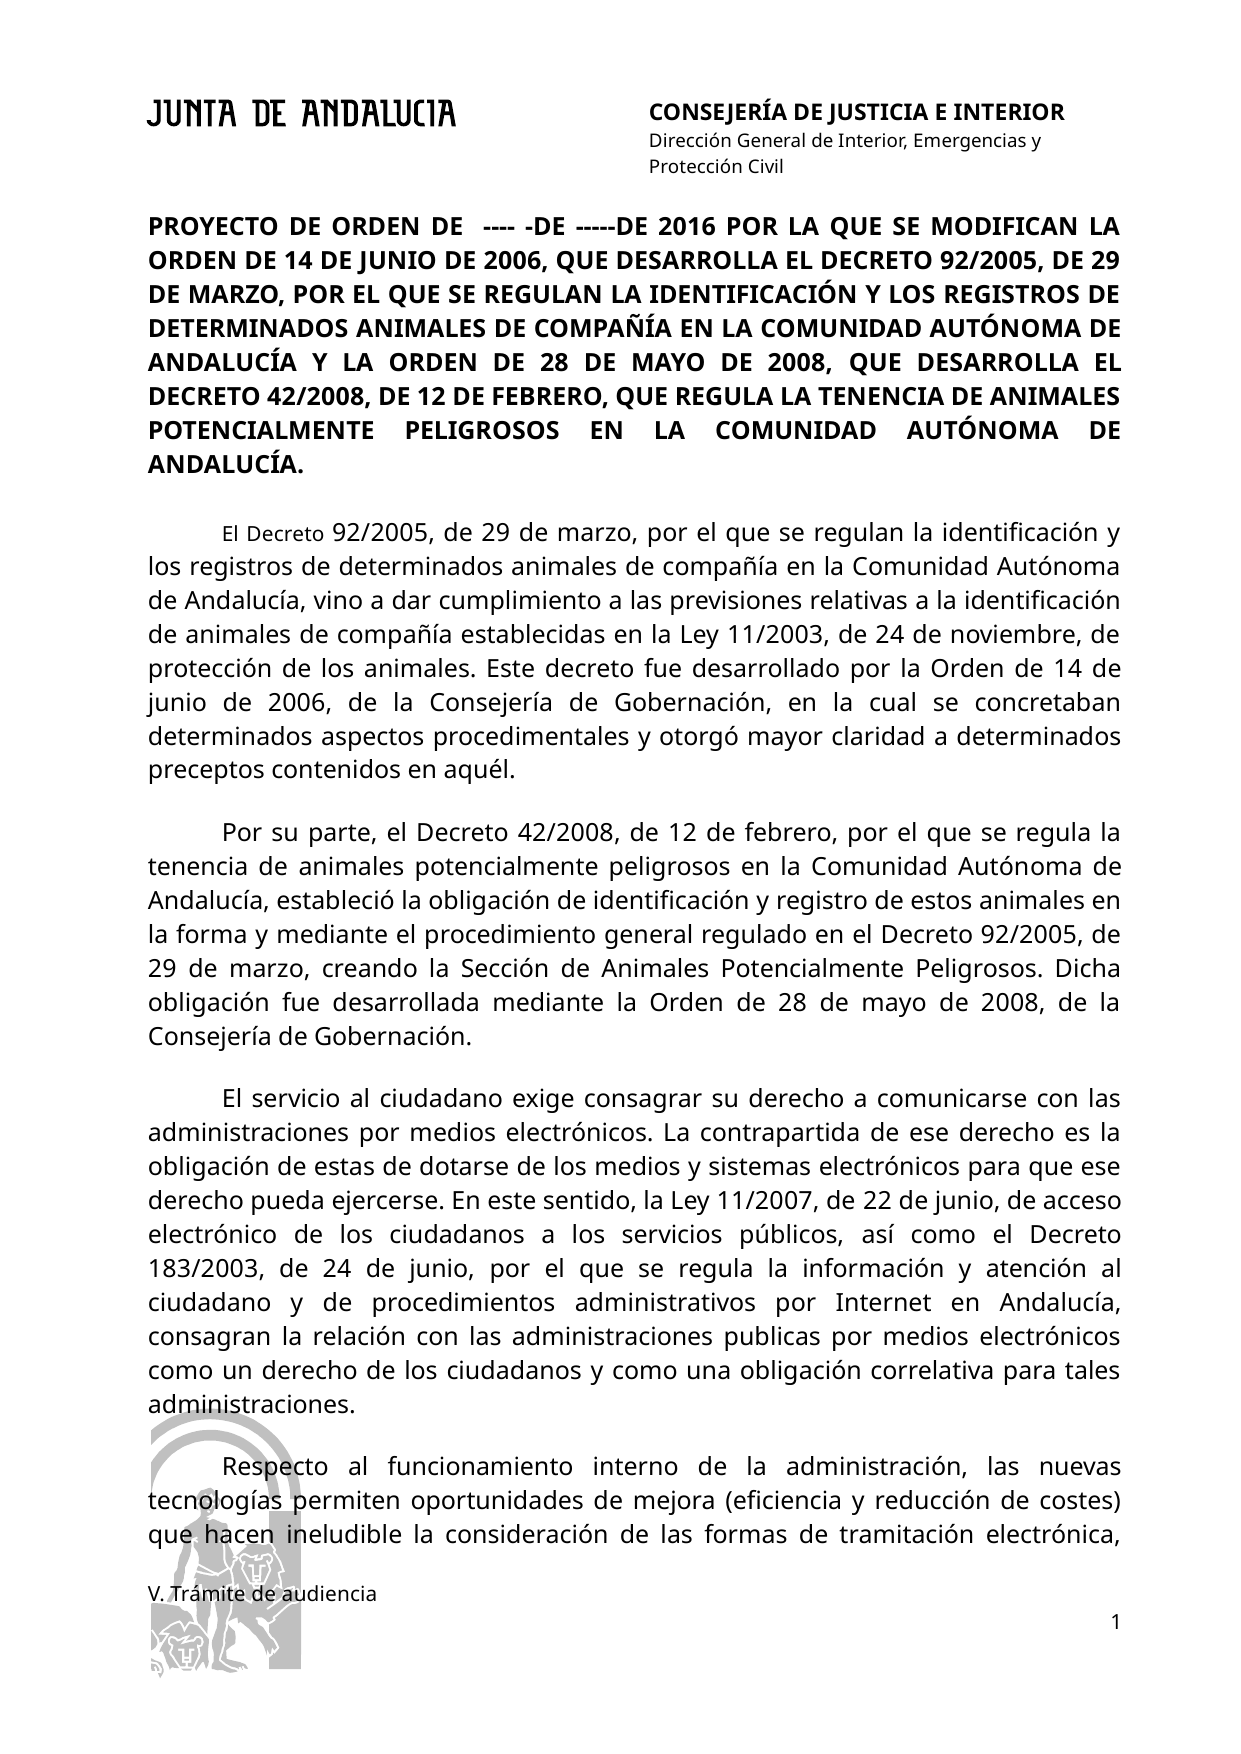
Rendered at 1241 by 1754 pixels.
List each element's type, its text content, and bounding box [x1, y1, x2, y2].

text El Decreto 92/2005, de 29 de marzo, por el que se regulan la identificación y los registros de determinados animales de compañía en la Comunidad Autónoma de Andalucía, vino a dar cumplimiento a las previsiones relativas a la identificación de animales de compañía establecidas en la Ley 11/2003, de 24 de noviembre, de protección de los animales. Este decreto fue desarrollado por la Orden de 14 de junio de 2006, de la Consejería de Gobernación, en la cual se concretaban determinados aspectos procedimentales y otorgó mayor claridad a determinados preceptos contenidos en aquél. [148, 515, 1122, 786]
text Respecto al funcionamiento interno de la administración, las nuevas tecnologías permiten oportunidades de mejora (eficiencia y reducción de costes) que hacen ineludible la consideración de las formas de tramitación electrónica, tanto para la tramitación de expedientes, cumplimentación de solicitudes o trámites así como para cualquier otra actuación interna de la Administración. [148, 1449, 294, 1551]
text PROYECTO DE ORDEN DE ---- -DE -----DE 2016 POR LA QUE SE MODIFICAN LA ORDEN DE 14 DE JUNIO DE 2006, QUE DESARROLLA EL DECRETO 92/2005, DE 29 DE MARZO, POR EL QUE SE REGULAN LA IDENTIFICACIÓN Y LOS REGISTROS DE DETERMINADOS ANIMALES DE COMPAÑÍA EN LA COMUNIDAD AUTÓNOMA DE ANDALUCÍA Y LA ORDEN DE 28 DE MAYO DE 2008, QUE DESARROLLA EL DECRETO 42/2008, DE 12 DE FEBRERO, QUE REGULA LA TENENCIA DE ANIMALES POTENCIALMENTE PELIGROSOS EN LA COMUNIDAD AUTÓNOMA DE ANDALUCÍA. [148, 209, 1122, 481]
text El servicio al ciudadano exige consagrar su derecho a comunicarse con las administraciones por medios electrónicos. La contrapartida de ese derecho es la obligación de estas de dotarse de los medios y sistemas electrónicos para que ese derecho pueda ejercerse. En este sentido, la Ley 11/2007, de 22 de junio, de acceso electrónico de los ciudadanos a los servicios públicos, así como el Decreto 183/2003, de 24 de junio, por el que se regula la información y atención al ciudadano y de procedimientos administrativos por Internet en Andalucía, consagran la relación con las administraciones publicas por medios electrónicos como un derecho de los ciudadanos y como una obligación correlativa para tales administraciones. [148, 1081, 1122, 1421]
text Por su parte, el Decreto 42/2008, de 12 de febrero, por el que se regula la tenencia de animales potencialmente peligrosos en la Comunidad Autónoma de Andalucía, estableció la obligación de identificación y registro de estos animales en la forma y mediante el procedimiento general regulado en el Decreto 92/2005, de 29 de marzo, creando la Sección de Animales Potencialmente Peligrosos. Dicha obligación fue desarrollada mediante la Orden de 28 de mayo de 2008, de la Consejería de Gobernación. [148, 815, 1122, 1053]
text Respecto al funcionamiento interno de la administración, las nuevas tecnologías permiten oportunidades de mejora (eficiencia y reducción de costes) que hacen ineludible la consideración de las formas de tramitación electrónica, tanto para la tramitación de expedientes, cumplimentación de solicitudes o trámites así como para cualquier otra actuación interna de la Administración. [287, 1449, 1122, 1551]
